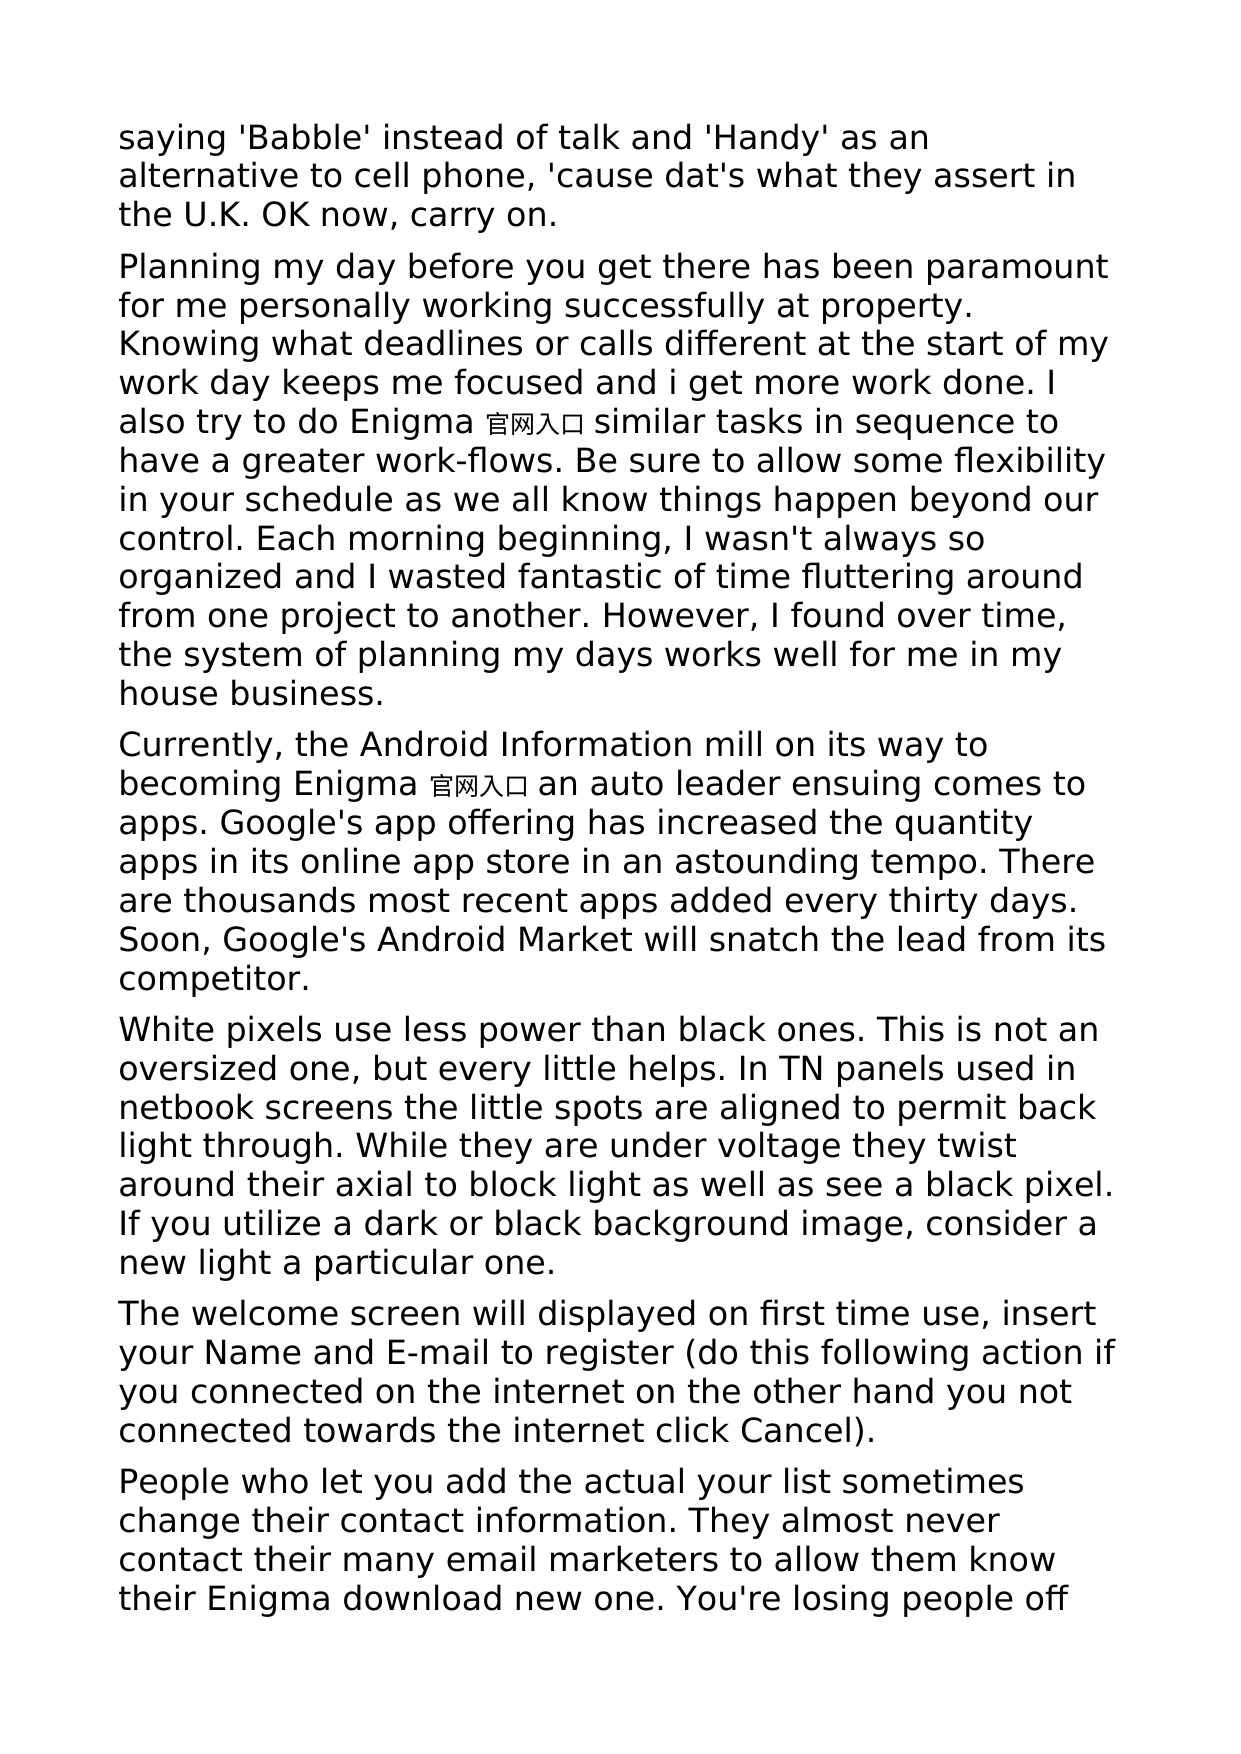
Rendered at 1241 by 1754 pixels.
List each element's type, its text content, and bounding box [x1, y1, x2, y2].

text Currently, the Android Information mill on its way to becoming Enigma 官网入口 an auto leader ensuing comes to apps. Google's app offering has increased the quantity apps in its online app store in an astounding tempo. There are thousands most recent apps added every thirty days. Soon, Google's Android Market will snatch the lead from its competitor. [118, 726, 1122, 998]
text The welcome screen will displayed on first time use, insert your Name and E-mail to register (do this following action if you connected on the internet on the other hand you not connected towards the internet click Cancel). [118, 1295, 1122, 1450]
text People who let you add the actual your list sometimes change their contact information. They almost never contact their many email marketers to allow them know their Enigma download new one. You're losing people off [118, 1463, 1122, 1618]
text Planning my day before you get there has been paramount for me personally working successfully at property. Knowing what deadlines or calls different at the start of my work day keeps me focused and i get more work done. I also try to do Enigma 官网入口 similar tasks in sequence to have a greater work-flows. Be sure to allow some flexibility in your schedule as we all know things happen beyond our control. Each morning beginning, I wasn't always so organized and I wasted fantastic of time fluttering around from one project to another. However, I found over time, the system of planning my days works well for me in my house business. [118, 247, 1122, 713]
text saying 'Babble' instead of talk and 'Handy' as an alternative to cell phone, 'cause dat's what they assert in the U.K. OK now, carry on. [118, 118, 1122, 235]
text White pixels use less power than black ones. This is not an oversized one, but every little helps. In TN panels used in netbook screens the little spots are aligned to permit back light through. While they are under voltage they twist around their axial to block light as well as see a black pixel. If you utilize a dark or black background image, consider a new light a particular one. [118, 1010, 1122, 1282]
